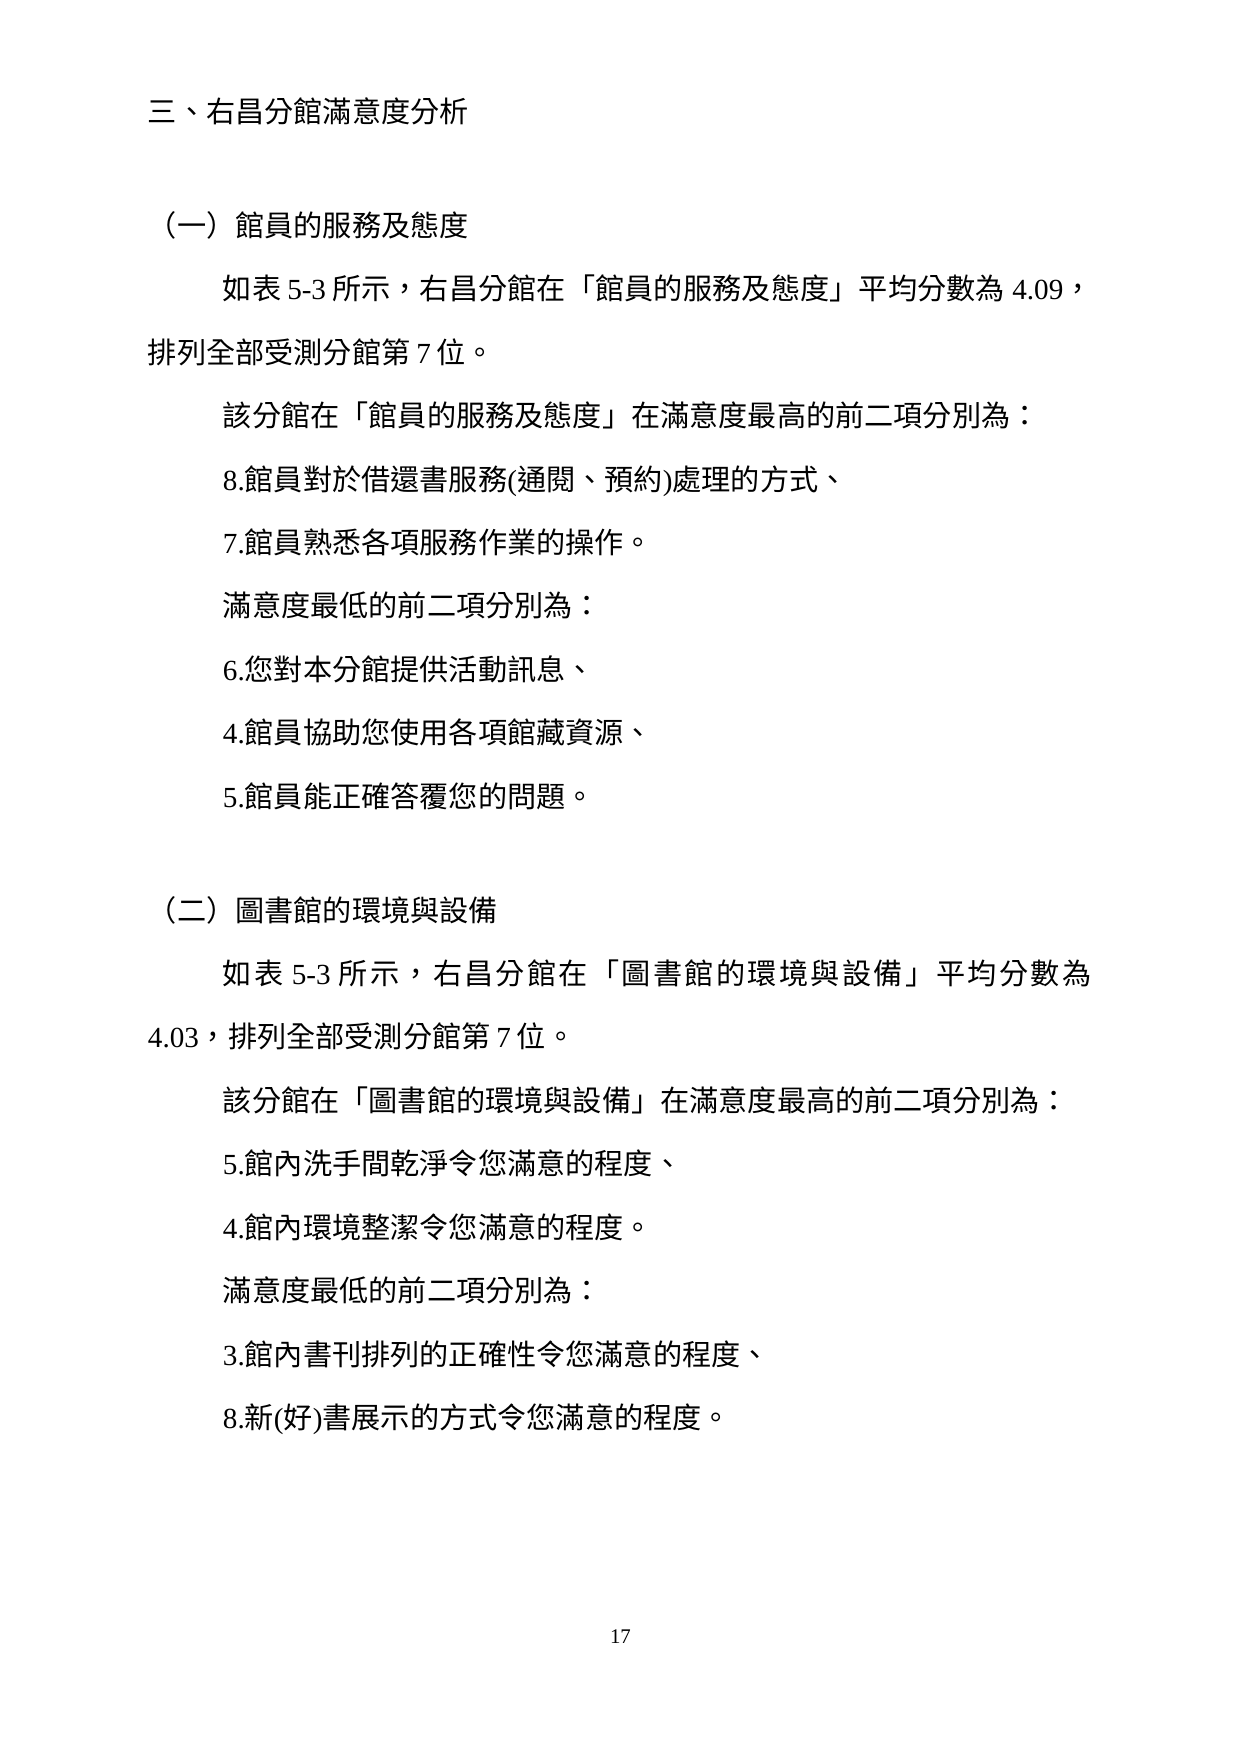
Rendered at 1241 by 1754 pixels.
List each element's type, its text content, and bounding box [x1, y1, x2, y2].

text 該分館在「館員的服務及態度」在滿意度最高的前二項分別為： [148, 393, 1092, 435]
text 3.館內書刊排列的正確性令您滿意的程度、 [148, 1331, 1092, 1373]
text 三、右昌分館滿意度分析 [148, 89, 1092, 131]
text 4.館員協助您使用各項館藏資源、 [148, 710, 1092, 752]
text （二）圖書館的環境與設備 [148, 887, 1092, 929]
text 滿意度最低的前二項分別為： [148, 1268, 1092, 1310]
text 8.館員對於借還書服務(通閱、預約)處理的方式、 [148, 456, 1092, 498]
text 8.新(好)書展示的方式令您滿意的程度。 [148, 1394, 1092, 1437]
text 如表5-3所示，右昌分館在「館員的服務及態度」平均分數為4.09，排列全部受測分館第7位。 [148, 266, 1092, 372]
text 如表5-3所示，右昌分館在「圖書館的環境與設備」平均分數為4.03，排列全部受測分館第7位。 [148, 951, 1092, 1056]
text 該分館在「圖書館的環境與設備」在滿意度最高的前二項分別為： [148, 1077, 1092, 1120]
text 滿意度最低的前二項分別為： [148, 583, 1092, 625]
text 6.您對本分館提供活動訊息、 [148, 646, 1092, 689]
text 5.館內洗手間乾淨令您滿意的程度、 [148, 1141, 1092, 1183]
text 7.館員熟悉各項服務作業的操作。 [148, 519, 1092, 562]
text （一）館員的服務及態度 [148, 202, 1092, 245]
text 5.館員能正確答覆您的問題。 [148, 773, 1092, 816]
text 4.館內環境整潔令您滿意的程度。 [148, 1204, 1092, 1247]
